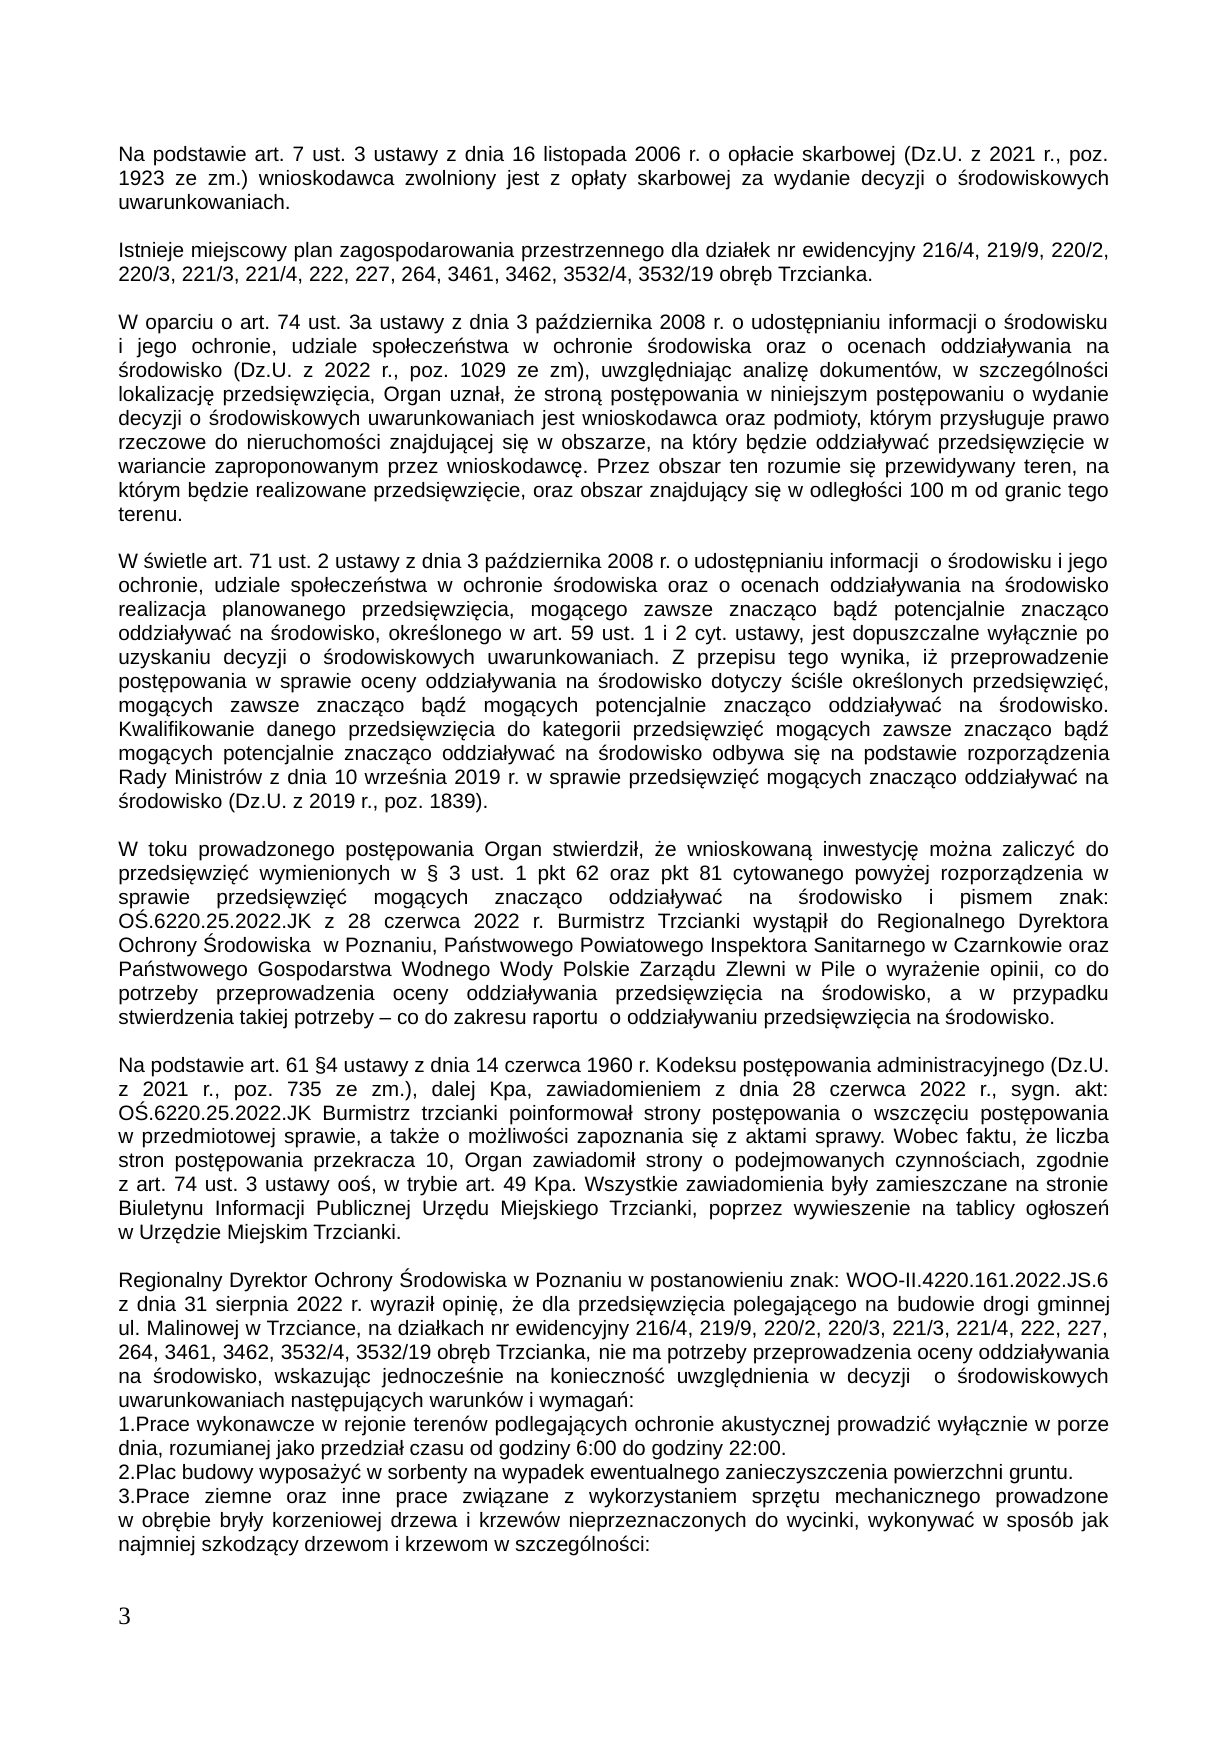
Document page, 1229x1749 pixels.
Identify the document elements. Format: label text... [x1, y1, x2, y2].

text 3.Prace ziemne oraz inne prace związane z wykorzystaniem sprzętu mechanicznego prowadzone w obrębie bryły korzeniowej drzewa i krzewów nieprzeznaczonych do wycinki, wykonywać w sposób jak najmniej szkodzący drzewom i krzewom w szczególności: [118, 1484, 1110, 1556]
text Regionalny Dyrektor Ochrony Środowiska w Poznaniu w postanowieniu znak: WOO-II.4220.161.2022.JS.6 z dnia 31 sierpnia 2022 r. wyraził opinię, że dla przedsięwzięcia polegającego na budowie drogi gminnej ul. Malinowej w Trzciance, na działkach nr ewidencyjny 216/4, 219/9, 220/2, 220/3, 221/3, 221/4, 222, 227, 264, 3461, 3462, 3532/4, 3532/19 obręb Trzcianka, nie ma potrzeby przeprowadzenia oceny oddziaływania na środowisko, wskazując jednocześnie na konieczność uwzględnienia w decyzji o środowiskowych uwarunkowaniach następujących warunków i wymagań: [118, 1268, 1110, 1412]
text Na podstawie art. 61 §4 ustawy z dnia 14 czerwca 1960 r. Kodeksu postępowania administracyjnego (Dz.U. z 2021 r., poz. 735 ze zm.), dalej Kpa, zawiadomieniem z dnia 28 czerwca 2022 r., sygn. akt: OŚ.6220.25.2022.JK Burmistrz trzcianki poinformował strony postępowania o wszczęciu postępowania w przedmiotowej sprawie, a także o możliwości zapoznania się z aktami sprawy. Wobec faktu, że liczba stron postępowania przekracza 10, Organ zawiadomił strony o podejmowanych czynnościach, zgodnie z art. 74 ust. 3 ustawy ooś, w trybie art. 49 Kpa. Wszystkie zawiadomienia były zamieszczane na stronie Biuletynu Informacji Publicznej Urzędu Miejskiego Trzcianki, poprzez wywieszenie na tablicy ogłoszeń w Urzędzie Miejskim Trzcianki. [118, 1052, 1110, 1244]
text Istnieje miejscowy plan zagospodarowania przestrzennego dla działek nr ewidencyjny 216/4, 219/9, 220/2, 220/3, 221/3, 221/4, 222, 227, 264, 3461, 3462, 3532/4, 3532/19 obręb Trzcianka. [118, 238, 1110, 286]
text Na podstawie art. 7 ust. 3 ustawy z dnia 16 listopada 2006 r. o opłacie skarbowej (Dz.U. z 2021 r., poz. 1923 ze zm.) wnioskodawca zwolniony jest z opłaty skarbowej za wydanie decyzji o środowiskowych uwarunkowaniach. [118, 142, 1110, 214]
text 1.Prace wykonawcze w rejonie terenów podlegających ochronie akustycznej prowadzić wyłącznie w porze dnia, rozumianej jako przedział czasu od godziny 6:00 do godziny 22:00. [118, 1412, 1110, 1460]
text W oparciu o art. 74 ust. 3a ustawy z dnia 3 października 2008 r. o udostępnianiu informacji o środowisku i jego ochronie, udziale społeczeństwa w ochronie środowiska oraz o ocenach oddziaływania na środowisko (Dz.U. z 2022 r., poz. 1029 ze zm), uwzględniając analizę dokumentów, w szczególności lokalizację przedsięwzięcia, Organ uznał, że stroną postępowania w niniejszym postępowaniu o wydanie decyzji o środowiskowych uwarunkowaniach jest wnioskodawca oraz podmioty, którym przysługuje prawo rzeczowe do nieruchomości znajdującej się w obszarze, na który będzie oddziaływać przedsięwzięcie w wariancie zaproponowanym przez wnioskodawcę. Przez obszar ten rozumie się przewidywany teren, na którym będzie realizowane przedsięwzięcie, oraz obszar znajdujący się w odległości 100 m od granic tego terenu. [118, 310, 1110, 525]
text 2.Plac budowy wyposażyć w sorbenty na wypadek ewentualnego zanieczyszczenia powierzchni gruntu. [118, 1460, 1110, 1484]
text W toku prowadzonego postępowania Organ stwierdził, że wnioskowaną inwestycję można zaliczyć do przedsięwzięć wymienionych w § 3 ust. 1 pkt 62 oraz pkt 81 cytowanego powyżej rozporządzenia w sprawie przedsięwzięć mogących znacząco oddziaływać na środowisko i pismem znak: OŚ.6220.25.2022.JK z 28 czerwca 2022 r. Burmistrz Trzcianki wystąpił do Regionalnego Dyrektora Ochrony Środowiska w Poznaniu, Państwowego Powiatowego Inspektora Sanitarnego w Czarnkowie oraz Państwowego Gospodarstwa Wodnego Wody Polskie Zarządu Zlewni w Pile o wyrażenie opinii, co do potrzeby przeprowadzenia oceny oddziaływania przedsięwzięcia na środowisko, a w przypadku stwierdzenia takiej potrzeby – co do zakresu raportu o oddziaływaniu przedsięwzięcia na środowisko. [118, 837, 1110, 1028]
text W świetle art. 71 ust. 2 ustawy z dnia 3 października 2008 r. o udostępnianiu informacji o środowisku i jego ochronie, udziale społeczeństwa w ochronie środowiska oraz o ocenach oddziaływania na środowisko realizacja planowanego przedsięwzięcia, mogącego zawsze znacząco bądź potencjalnie znacząco oddziaływać na środowisko, określonego w art. 59 ust. 1 i 2 cyt. ustawy, jest dopuszczalne wyłącznie po uzyskaniu decyzji o środowiskowych uwarunkowaniach. Z przepisu tego wynika, iż przeprowadzenie postępowania w sprawie oceny oddziaływania na środowisko dotyczy ściśle określonych przedsięwzięć, mogących zawsze znacząco bądź mogących potencjalnie znacząco oddziaływać na środowisko. Kwalifikowanie danego przedsięwzięcia do kategorii przedsięwzięć mogących zawsze znacząco bądź mogących potencjalnie znacząco oddziaływać na środowisko odbywa się na podstawie rozporządzenia Rady Ministrów z dnia 10 września 2019 r. w sprawie przedsięwzięć mogących znacząco oddziaływać na środowisko (Dz.U. z 2019 r., poz. 1839). [118, 549, 1110, 813]
